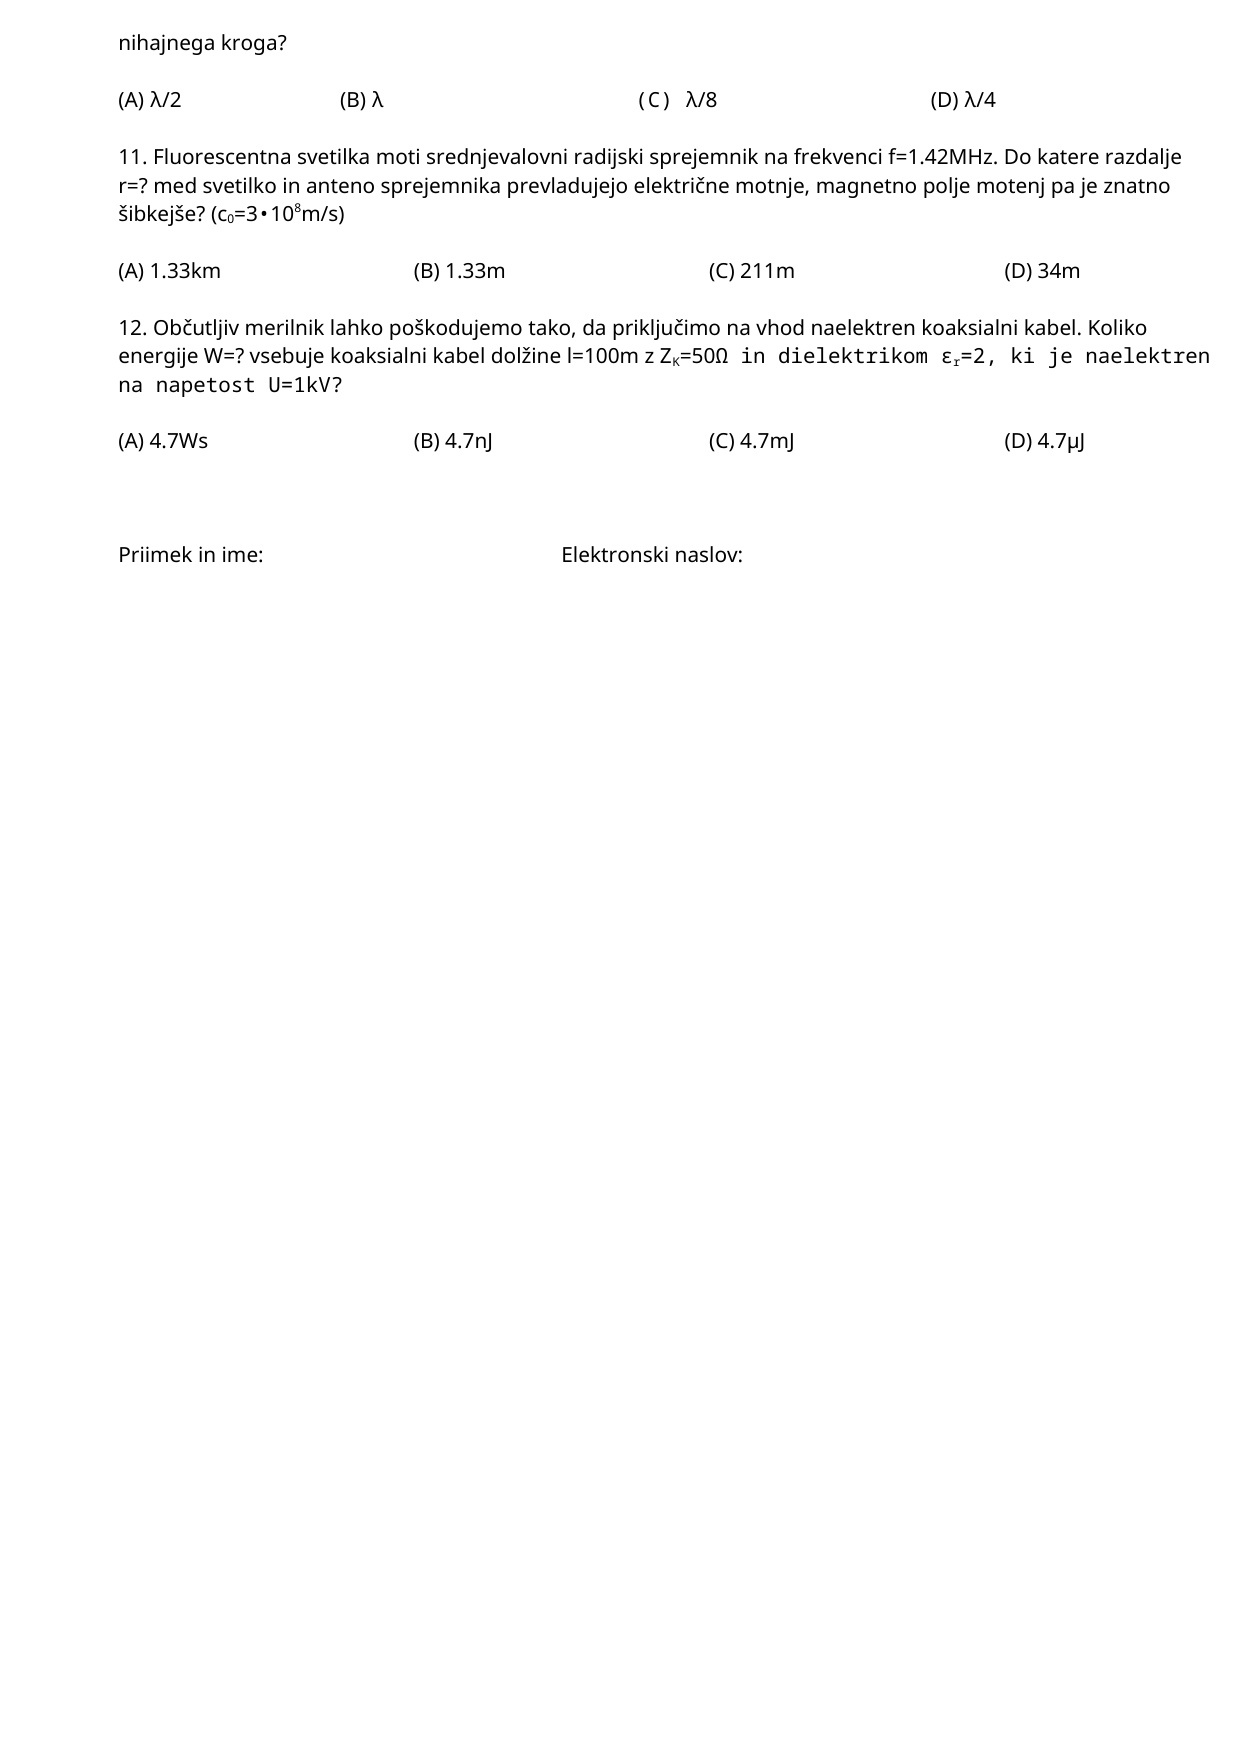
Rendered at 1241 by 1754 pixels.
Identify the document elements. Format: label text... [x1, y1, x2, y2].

text nihajnega kroga? [118, 28, 1212, 57]
text 12. Občutljiv merilnik lahko poškodujemo tako, da priključimo na vhod naelektren koaksialni kabel. Koliko energije W=? vsebuje koaksialni kabel dolžine l=100m z ZK=50Ω in dielektrikom εr=2, ki je naelektren na napetost U=1kV? [118, 313, 1212, 398]
text (A) 1.33km (B) 1.33m (C) 211m (D) 34m [118, 256, 1212, 284]
text (A) 4.7Ws (B) 4.7nJ (C) 4.7mJ (D) 4.7μJ [118, 427, 1212, 455]
text (A) λ/2 (B) λ (C) λ/8 (D) λ/4 [118, 85, 1212, 114]
text Priimek in ime: Elektronski naslov: [118, 540, 1212, 569]
text 11. Fluorescentna svetilka moti srednjevalovni radijski sprejemnik na frekvenci f=1.42MHz. Do katere razdalje r=? med svetilko in anteno sprejemnika prevladujejo električne motnje, magnetno polje motenj pa je znatno šibkejše? (c0=3•108m/s) [118, 142, 1212, 228]
